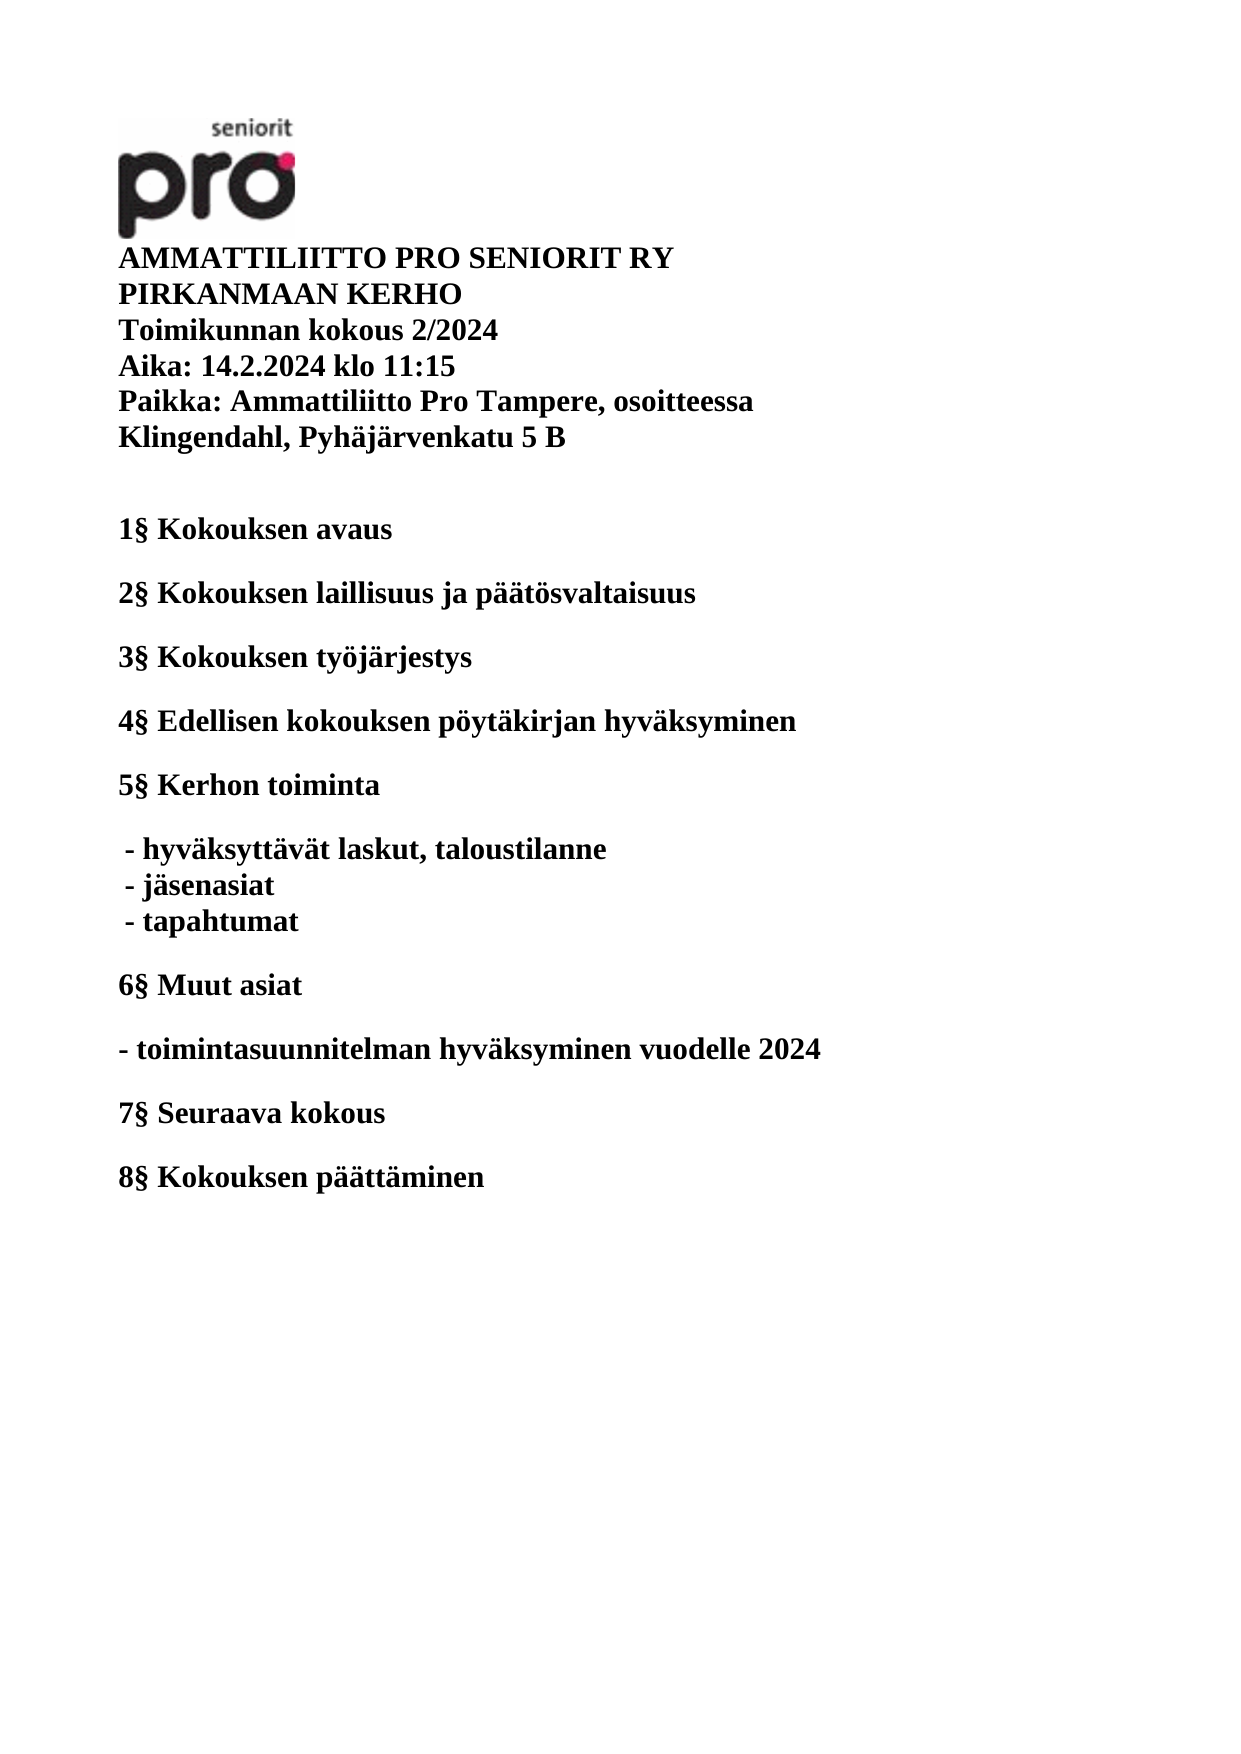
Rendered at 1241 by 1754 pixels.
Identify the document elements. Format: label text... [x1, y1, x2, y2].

text 3§ Kokouksen työjärjestys [118, 638, 1122, 674]
text 6§ Muut asiat [118, 966, 1122, 1002]
text 5§ Kerhon toiminta [118, 766, 1122, 802]
text 1§ Kokouksen avaus [118, 511, 1122, 547]
text AMMATTILIITTO PRO SENIORIT RY [118, 239, 1122, 275]
text 8§ Kokouksen päättäminen [118, 1158, 1122, 1194]
text - hyväksyttävät laskut, taloustilanne [118, 830, 1122, 866]
text Paikka: Ammattiliitto Pro Tampere, osoitteessa [118, 383, 1122, 419]
text - tapahtumat [118, 902, 1122, 938]
text Toimikunnan kokous 2/2024 [118, 311, 1122, 347]
text 2§ Kokouksen laillisuus ja päätösvaltaisuus [118, 574, 1122, 611]
text Klingendahl, Pyhäjärvenkatu 5 B [118, 419, 1122, 454]
text - toimintasuunnitelman hyväksyminen vuodelle 2024 [118, 1030, 1122, 1066]
text 4§ Edellisen kokouksen pöytäkirjan hyväksyminen [118, 702, 1122, 738]
text Aika: 14.2.2024 klo 11:15 [118, 347, 1122, 383]
text - jäsenasiat [118, 866, 1122, 902]
text PIRKANMAAN KERHO [118, 275, 1122, 311]
text 7§ Seuraava kokous [118, 1094, 1122, 1130]
